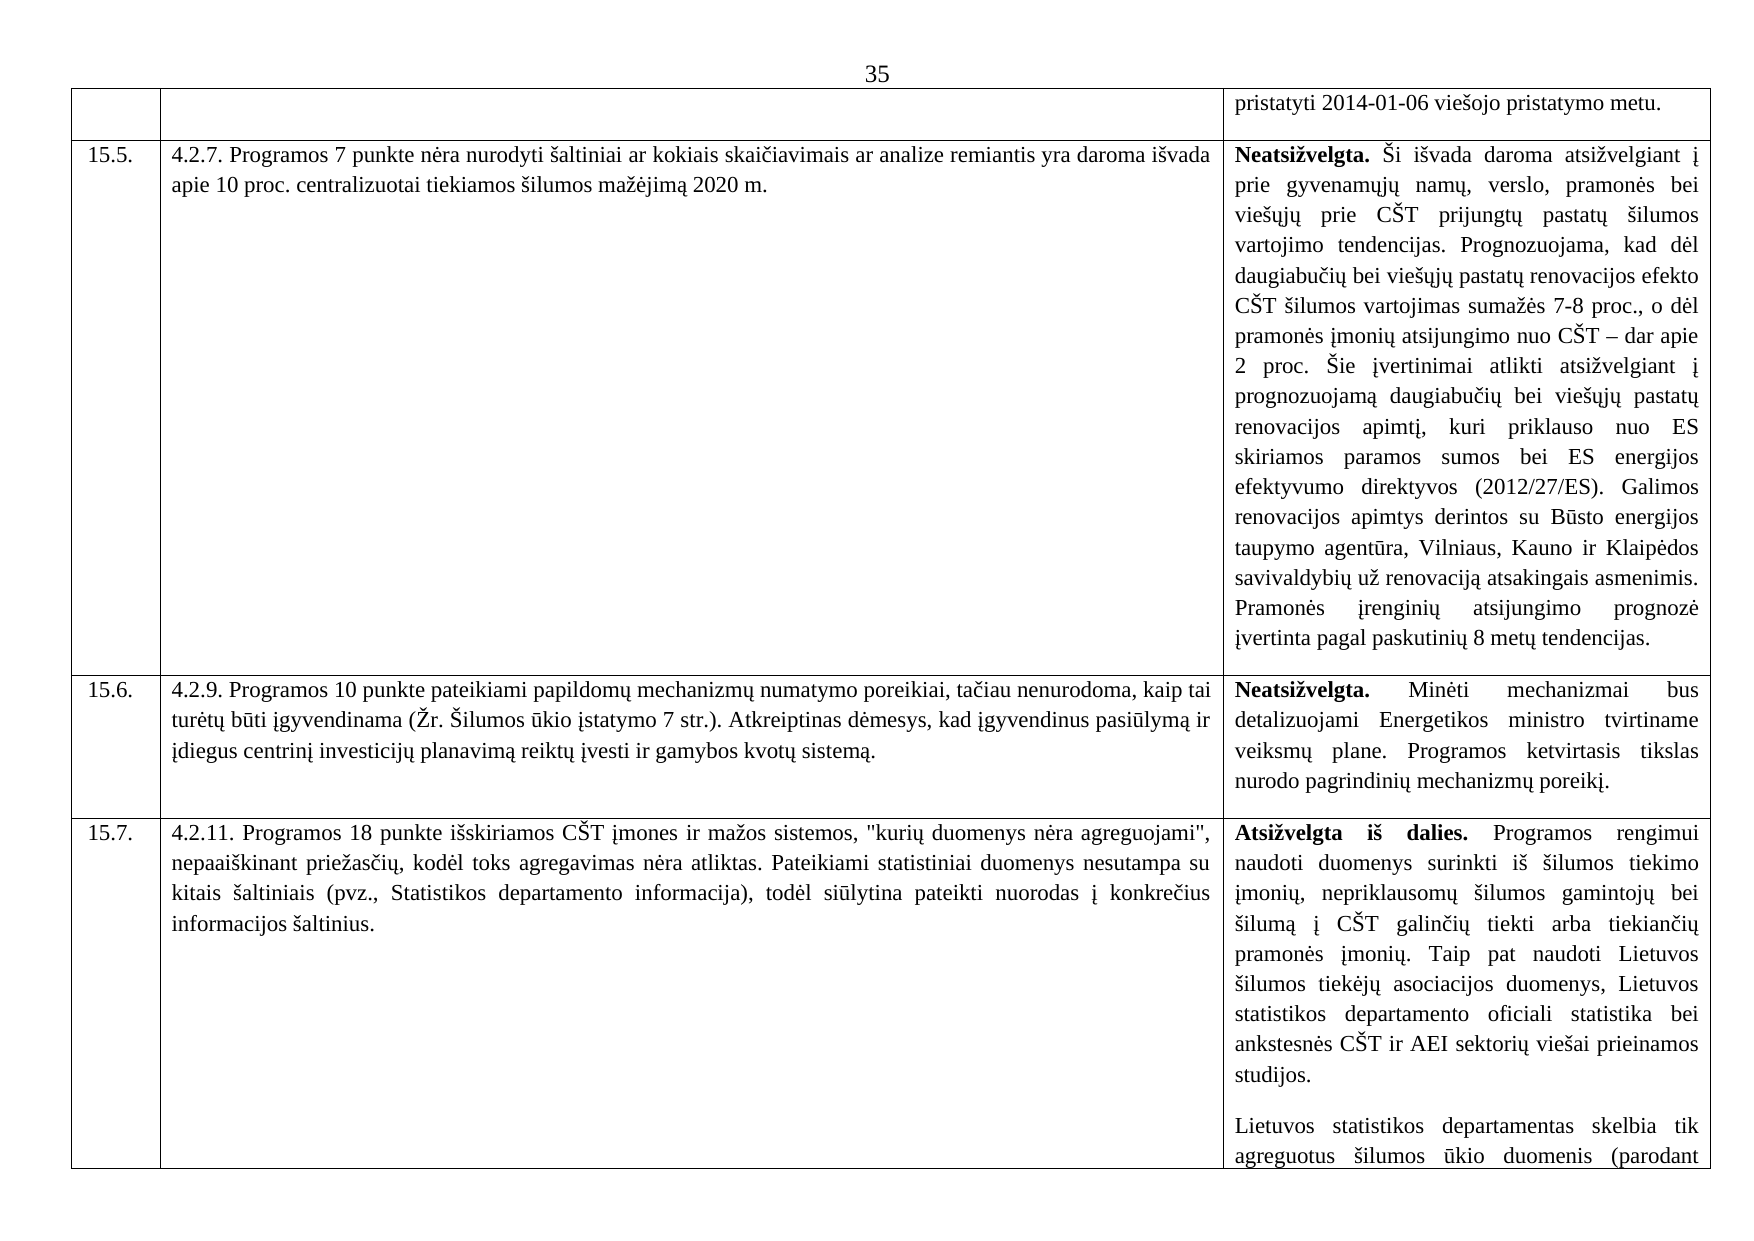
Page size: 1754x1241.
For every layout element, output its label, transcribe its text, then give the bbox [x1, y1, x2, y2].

table_cell [72, 89, 160, 140]
table_cell pristatyti 2014-01-06 viešojo pristatymo metu. [1224, 89, 1710, 140]
table_cell 15.5. [72, 141, 160, 675]
table_cell Neatsižvelgta. Ši išvada daroma atsižvelgiant į prie gyvenamųjų namų, verslo, pramonės bei viešųjų prie CŠT prijungtų pastatų šilumos vartojimo tendencijas. Prognozuojama, kad dėl daugiabučių bei viešųjų pastatų renovacijos efekto CŠT šilumos vartojimas sumažės 7-8 proc., o dėl pramonės įmonių atsijungimo nuo CŠT – dar apie 2 proc. Šie įvertinimai atlikti atsižvelgiant į prognozuojamą daugiabučių bei viešųjų pastatų renovacijos apimtį, kuri priklauso nuo ES skiriamos paramos sumos bei ES energijos efektyvumo direktyvos (2012/27/ES). Galimos renovacijos apimtys derintos su Būsto energijos taupymo agentūra, Vilniaus, Kauno ir Klaipėdos savivaldybių už renovaciją atsakingais asmenimis. Pramonės įrenginių atsijungimo prognozė įvertinta pagal paskutinių 8 metų tendencijas. [1224, 141, 1710, 675]
table_cell 4.2.11. Programos 18 punkte išskiriamos CŠT įmones ir mažos sistemos, "kurių duomenys nėra agreguojami", nepaaiškinant priežasčių, kodėl toks agregavimas nėra atliktas. Pateikiami statistiniai duomenys nesutampa su kitais šaltiniais (pvz., Statistikos departamento informacija), todėl siūlytina pateikti nuorodas į konkrečius informacijos šaltinius. [161, 819, 1223, 1168]
table_cell 15.7. [72, 819, 160, 1168]
table_cell 4.2.9. Programos 10 punkte pateikiami papildomų mechanizmų numatymo poreikiai, tačiau nenurodoma, kaip tai turėtų būti įgyvendinama (Žr. Šilumos ūkio įstatymo 7 str.). Atkreiptinas dėmesys, kad įgyvendinus pasiūlymą ir įdiegus centrinį investicijų planavimą reiktų įvesti ir gamybos kvotų sistemą. [161, 676, 1223, 818]
table_cell 4.2.7. Programos 7 punkte nėra nurodyti šaltiniai ar kokiais skaičiavimais ar analize remiantis yra daroma išvada apie 10 proc. centralizuotai tiekiamos šilumos mažėjimą 2020 m. [161, 141, 1223, 675]
table_cell 15.6. [72, 676, 160, 818]
table_cell [161, 89, 1223, 140]
table_cell Atsižvelgta iš dalies. Programos rengimui naudoti duomenys surinkti iš šilumos tiekimo įmonių, nepriklausomų šilumos gamintojų bei šilumą į CŠT galinčių tiekti arba tiekiančių pramonės įmonių. Taip pat naudoti Lietuvos šilumos tiekėjų asociacijos duomenys, Lietuvos statistikos departamento oficiali statistika bei ankstesnės CŠT ir AEI sektorių viešai prieinamos studijos. Lietuvos statistikos departamentas skelbia tik agreguotus šilumos ūkio duomenis (parodant [1224, 819, 1710, 1168]
table_cell Neatsižvelgta. Minėti mechanizmai bus detalizuojami Energetikos ministro tvirtiname veiksmų plane. Programos ketvirtasis tikslas nurodo pagrindinių mechanizmų poreikį. [1224, 676, 1710, 818]
